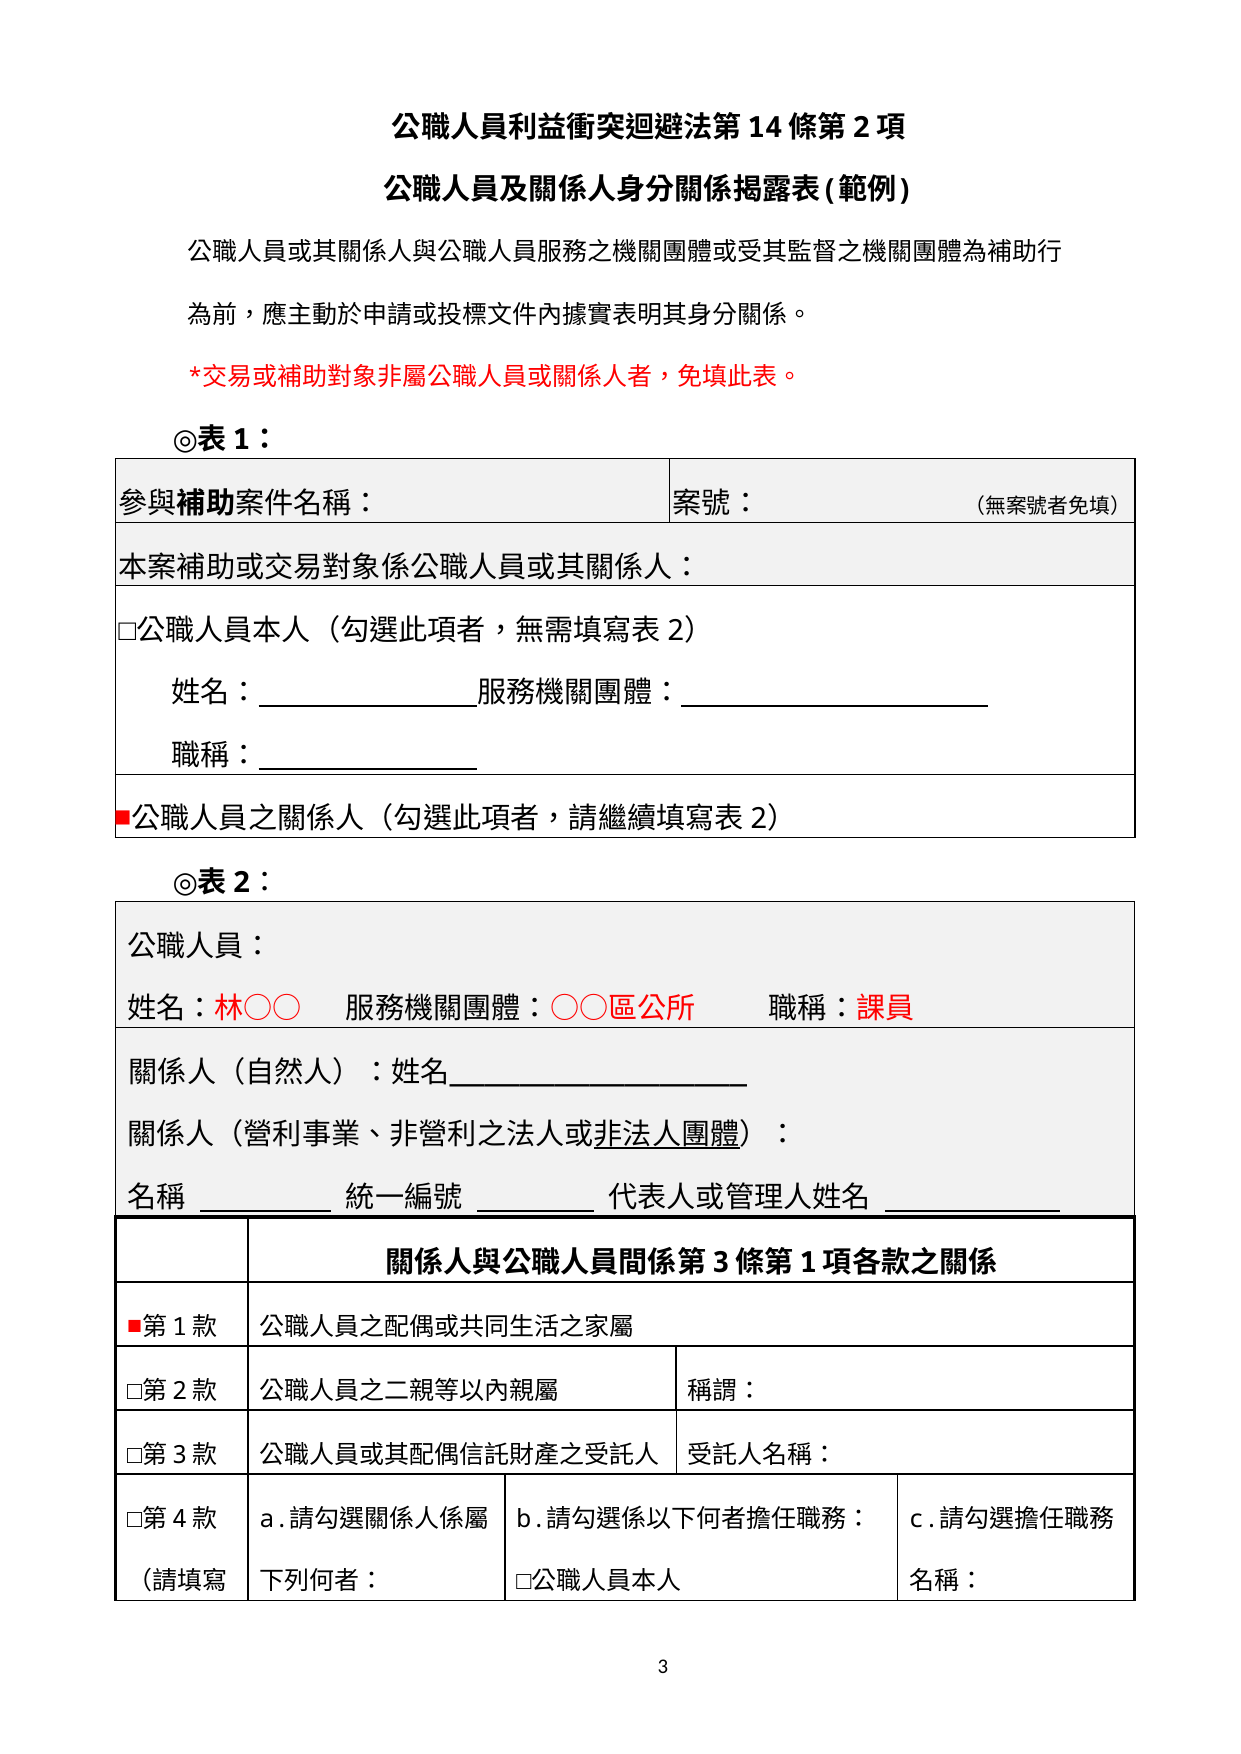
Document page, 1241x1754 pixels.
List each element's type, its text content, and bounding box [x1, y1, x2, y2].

table_cell 公職人員之配偶或共同生活之家屬 [249, 1283, 1133, 1345]
table_cell ■第1款 [117, 1283, 247, 1345]
table_cell 關係人（自然人）：姓名_________________ 關係人（營利事業、非營利之法人或非法人團體）： 名稱 統一編號 代表人或管理人姓名 [116, 1028, 1134, 1215]
table_header 公職人員： 姓名：林○○ 服務機關團體：○○區公所 職稱：課員 [116, 902, 1134, 1027]
table_cell 受託人名稱： [677, 1411, 1133, 1473]
table_cell □第3款 [117, 1411, 247, 1473]
text ◎表2： [114, 838, 1168, 901]
table_cell ■公職人員之關係人（勾選此項者，請繼續填寫表2） [116, 775, 1134, 837]
text 公職人員及關係人身分關係揭露表(範例) [49, 146, 1240, 208]
table_cell [117, 1219, 247, 1281]
table_cell 公職人員或其配偶信託財產之受託人 [249, 1411, 676, 1473]
table_cell □第2款 [117, 1347, 247, 1409]
text *交易或補助對象非屬公職人員或關係人者，免填此表。 [187, 333, 1063, 396]
table_cell 公職人員之二親等以內親屬 [249, 1347, 675, 1409]
table_header 參與補助案件名稱： [116, 459, 669, 522]
text 公職人員利益衝突迴避法第14條第2項 [49, 83, 1240, 146]
table_cell 關係人與公職人員間係第3條第1項各款之關係 [249, 1219, 1133, 1281]
table_cell □公職人員本人（勾選此項者，無需填寫表2） 姓名： 服務機關團體： 職稱： [116, 586, 1134, 774]
table_cell a.請勾選關係人係屬下列何者： [249, 1475, 504, 1600]
table_cell 稱謂： [677, 1347, 1133, 1409]
text ◎表1： [114, 396, 1168, 458]
table_header 案號： （無案號者免填） [670, 459, 1134, 522]
table_cell c.請勾選擔任職務名稱： [898, 1475, 1133, 1600]
table_cell 本案補助或交易對象係公職人員或其關係人： [116, 523, 1134, 585]
table_cell b.請勾選係以下何者擔任職務： □公職人員本人 [506, 1475, 897, 1600]
table_cell □第4款 （請填寫 [117, 1475, 247, 1600]
text 公職人員或其關係人與公職人員服務之機關團體或受其監督之機關團體為補助行為前，應主動於申請或投標文件內據實表明其身分關係。 [187, 208, 1063, 333]
